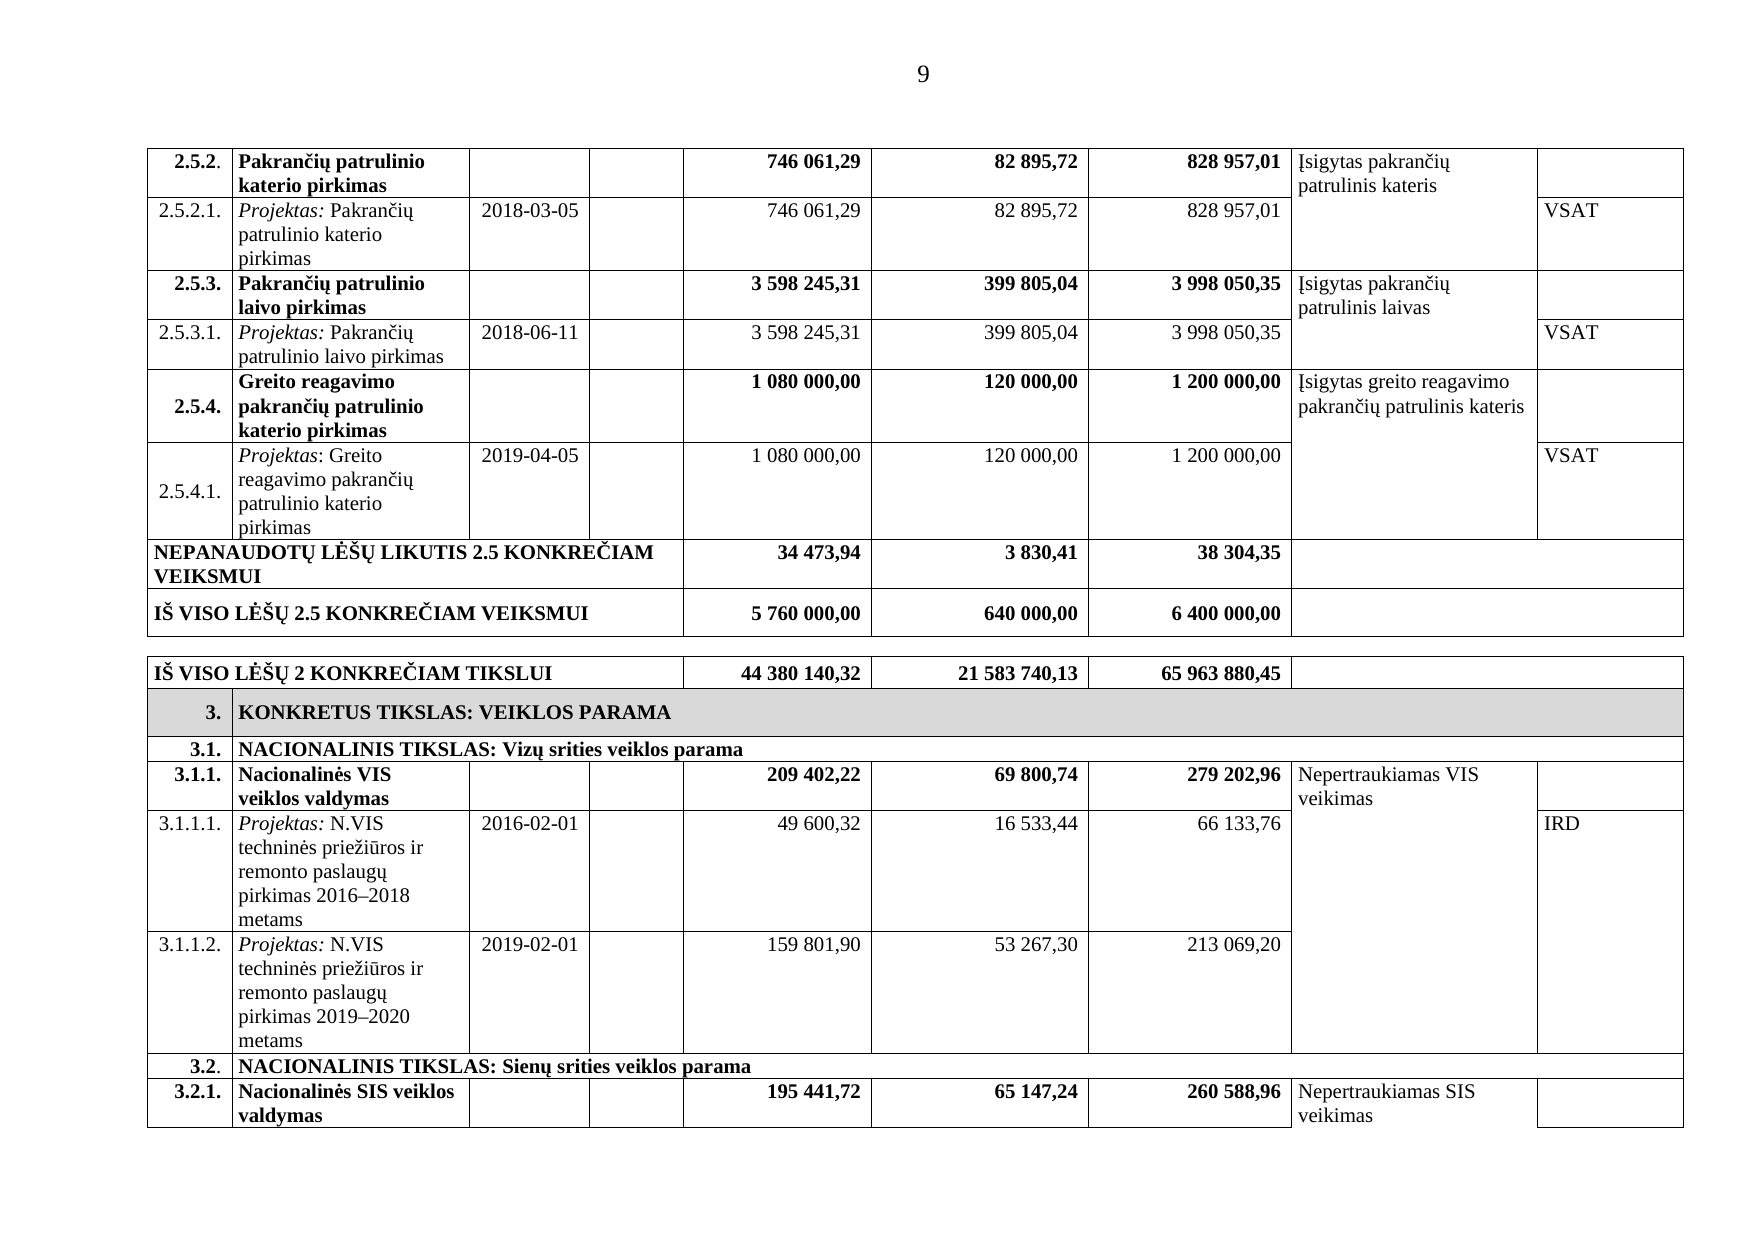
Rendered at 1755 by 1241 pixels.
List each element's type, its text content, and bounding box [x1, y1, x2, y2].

table_cell 2.5.4.1. [148, 443, 232, 539]
table_cell 1 200 000,00 [1089, 370, 1291, 442]
table_cell 746 061,29 [684, 149, 871, 197]
table_cell Nacionalinės SIS veiklos valdymas [233, 1079, 469, 1127]
table_cell Projektas: N.VIS techninės priežiūros ir remonto paslaugų pirkimas 2016–2018 metams [233, 811, 469, 931]
table_cell 2.5.2.1. [148, 198, 232, 270]
table_cell NEPANAUDOTŲ LĖŠŲ LIKUTIS 2.5 KONKREČIAM VEIKSMUI [148, 540, 683, 588]
table_cell 213 069,20 [1089, 932, 1291, 1052]
table_cell [1292, 931, 1537, 1052]
table_cell VSAT [1538, 198, 1683, 270]
table_header 44 380 140,32 [684, 657, 871, 688]
table_cell 2.5.3.1. [148, 320, 232, 368]
table_cell VSAT [1538, 320, 1683, 368]
table_cell 2016-02-01 [470, 811, 589, 931]
table_cell 195 441,72 [684, 1079, 871, 1127]
table_cell Nacionalinės VIS veiklos valdymas [233, 762, 469, 810]
table_cell 3.1. [148, 737, 232, 761]
table_cell 1 200 000,00 [1089, 443, 1291, 539]
table_cell 82 895,72 [872, 198, 1088, 270]
table_cell 49 600,32 [684, 811, 871, 931]
table_cell 3.2.1. [148, 1079, 232, 1127]
table_cell 120 000,00 [872, 370, 1088, 442]
table_cell Įsigytas greito reagavimo pakrančių patrulinis kateris [1292, 370, 1537, 539]
table_header 21 583 740,13 [872, 657, 1088, 688]
table_cell [470, 271, 589, 319]
table_cell 2.5.4. [148, 370, 232, 442]
table_cell [590, 271, 683, 319]
table_cell [470, 370, 589, 442]
table_cell 3.1.1.1. [148, 811, 232, 931]
table_cell 3 998 050,35 [1089, 271, 1291, 319]
table_cell [1292, 319, 1537, 368]
table_cell 3 830,41 [872, 540, 1088, 588]
table_cell 399 805,04 [872, 271, 1088, 319]
table_cell Projektas: Pakrančių patrulinio katerio pirkimas [233, 198, 469, 270]
table_cell 3.1.1. [148, 762, 232, 810]
table_cell Greito reagavimo pakrančių patrulinio katerio pirkimas [233, 370, 469, 442]
table_cell Įsigytas pakrančių patrulinis laivas [1292, 271, 1537, 319]
table_cell Projektas: Greito reagavimo pakrančių patrulinio katerio pirkimas [233, 443, 469, 539]
table_cell 399 805,04 [872, 320, 1088, 368]
table_cell Pakrančių patrulinio laivo pirkimas [233, 271, 469, 319]
table_cell 209 402,22 [684, 762, 871, 810]
table_cell [1538, 762, 1683, 810]
table_cell KONKRETUS TIKSLAS: VEIKLOS PARAMA [233, 689, 1683, 736]
table_cell Nepertraukiamas VIS veikimas [1292, 762, 1537, 931]
table_cell [590, 198, 683, 270]
table_cell 2019-02-01 [470, 932, 589, 1052]
table_cell IŠ VISO LĖŠŲ 2.5 KONKREČIAM VEIKSMUI [148, 589, 683, 636]
table_cell [1292, 540, 1683, 588]
table_cell VSAT [1538, 443, 1683, 539]
table_cell 16 533,44 [872, 811, 1088, 931]
table_cell Įsigytas pakrančių patrulinis kateris [1292, 149, 1537, 197]
table_cell 3 598 245,31 [684, 271, 871, 319]
table_cell 3. [148, 689, 232, 736]
table_cell 159 801,90 [684, 932, 871, 1052]
table_cell [470, 1079, 589, 1127]
table_cell [1538, 149, 1683, 197]
table_cell 5 760 000,00 [684, 589, 871, 636]
table_cell 2019-04-05 [470, 443, 589, 539]
table_cell [590, 932, 683, 1052]
table_cell 260 588,96 [1089, 1079, 1291, 1127]
table_cell 279 202,96 [1089, 762, 1291, 810]
table_cell NACIONALINIS TIKSLAS: Sienų srities veiklos parama [233, 1054, 1683, 1078]
table_cell [1538, 1079, 1683, 1127]
table_cell 2.5.2. [148, 149, 232, 197]
table_cell NACIONALINIS TIKSLAS: Vizų srities veiklos parama [233, 737, 1683, 761]
table_cell Nepertraukiamas SIS veikimas [1292, 1079, 1537, 1127]
table_cell Projektas: N.VIS techninės priežiūros ir remonto paslaugų pirkimas 2019–2020 metams [233, 932, 469, 1052]
table_cell [590, 762, 683, 810]
table_header [1292, 657, 1683, 688]
table_cell 65 147,24 [872, 1079, 1088, 1127]
table_cell [470, 149, 589, 197]
table_cell 82 895,72 [872, 149, 1088, 197]
table_cell [590, 443, 683, 539]
table_cell Pakrančių patrulinio katerio pirkimas [233, 149, 469, 197]
table_cell Projektas: Pakrančių patrulinio laivo pirkimas [233, 320, 469, 368]
table_cell [470, 762, 589, 810]
table_cell 3.1.1.2. [148, 932, 232, 1052]
table_cell 3.2. [148, 1054, 232, 1078]
table_cell [1292, 589, 1683, 636]
table_cell 640 000,00 [872, 589, 1088, 636]
table_cell [590, 149, 683, 197]
table_cell [1538, 370, 1683, 442]
table_cell 1 080 000,00 [684, 370, 871, 442]
table_cell [590, 1079, 683, 1127]
table_cell 69 800,74 [872, 762, 1088, 810]
table_cell [590, 320, 683, 368]
table_cell 120 000,00 [872, 443, 1088, 539]
table_cell IRD [1538, 811, 1683, 1052]
table_cell 2.5.3. [148, 271, 232, 319]
table_cell 2018-03-05 [470, 198, 589, 270]
table_cell [590, 811, 683, 931]
table_cell 746 061,29 [684, 198, 871, 270]
table_cell 828 957,01 [1089, 149, 1291, 197]
table_header 65 963 880,45 [1089, 657, 1291, 688]
table_cell 3 998 050,35 [1089, 320, 1291, 368]
table_cell [590, 370, 683, 442]
table_cell 6 400 000,00 [1089, 589, 1291, 636]
table_header IŠ VISO LĖŠŲ 2 KONKREČIAM TIKSLUI [148, 657, 683, 688]
table_cell 34 473,94 [684, 540, 871, 588]
table_cell [1292, 197, 1537, 270]
table_cell 38 304,35 [1089, 540, 1291, 588]
table_cell 1 080 000,00 [684, 443, 871, 539]
table_cell 53 267,30 [872, 932, 1088, 1052]
table_cell 3 598 245,31 [684, 320, 871, 368]
table_cell 828 957,01 [1089, 198, 1291, 270]
table_cell [1538, 271, 1683, 319]
table_cell 2018-06-11 [470, 320, 589, 368]
table_cell 66 133,76 [1089, 811, 1291, 931]
